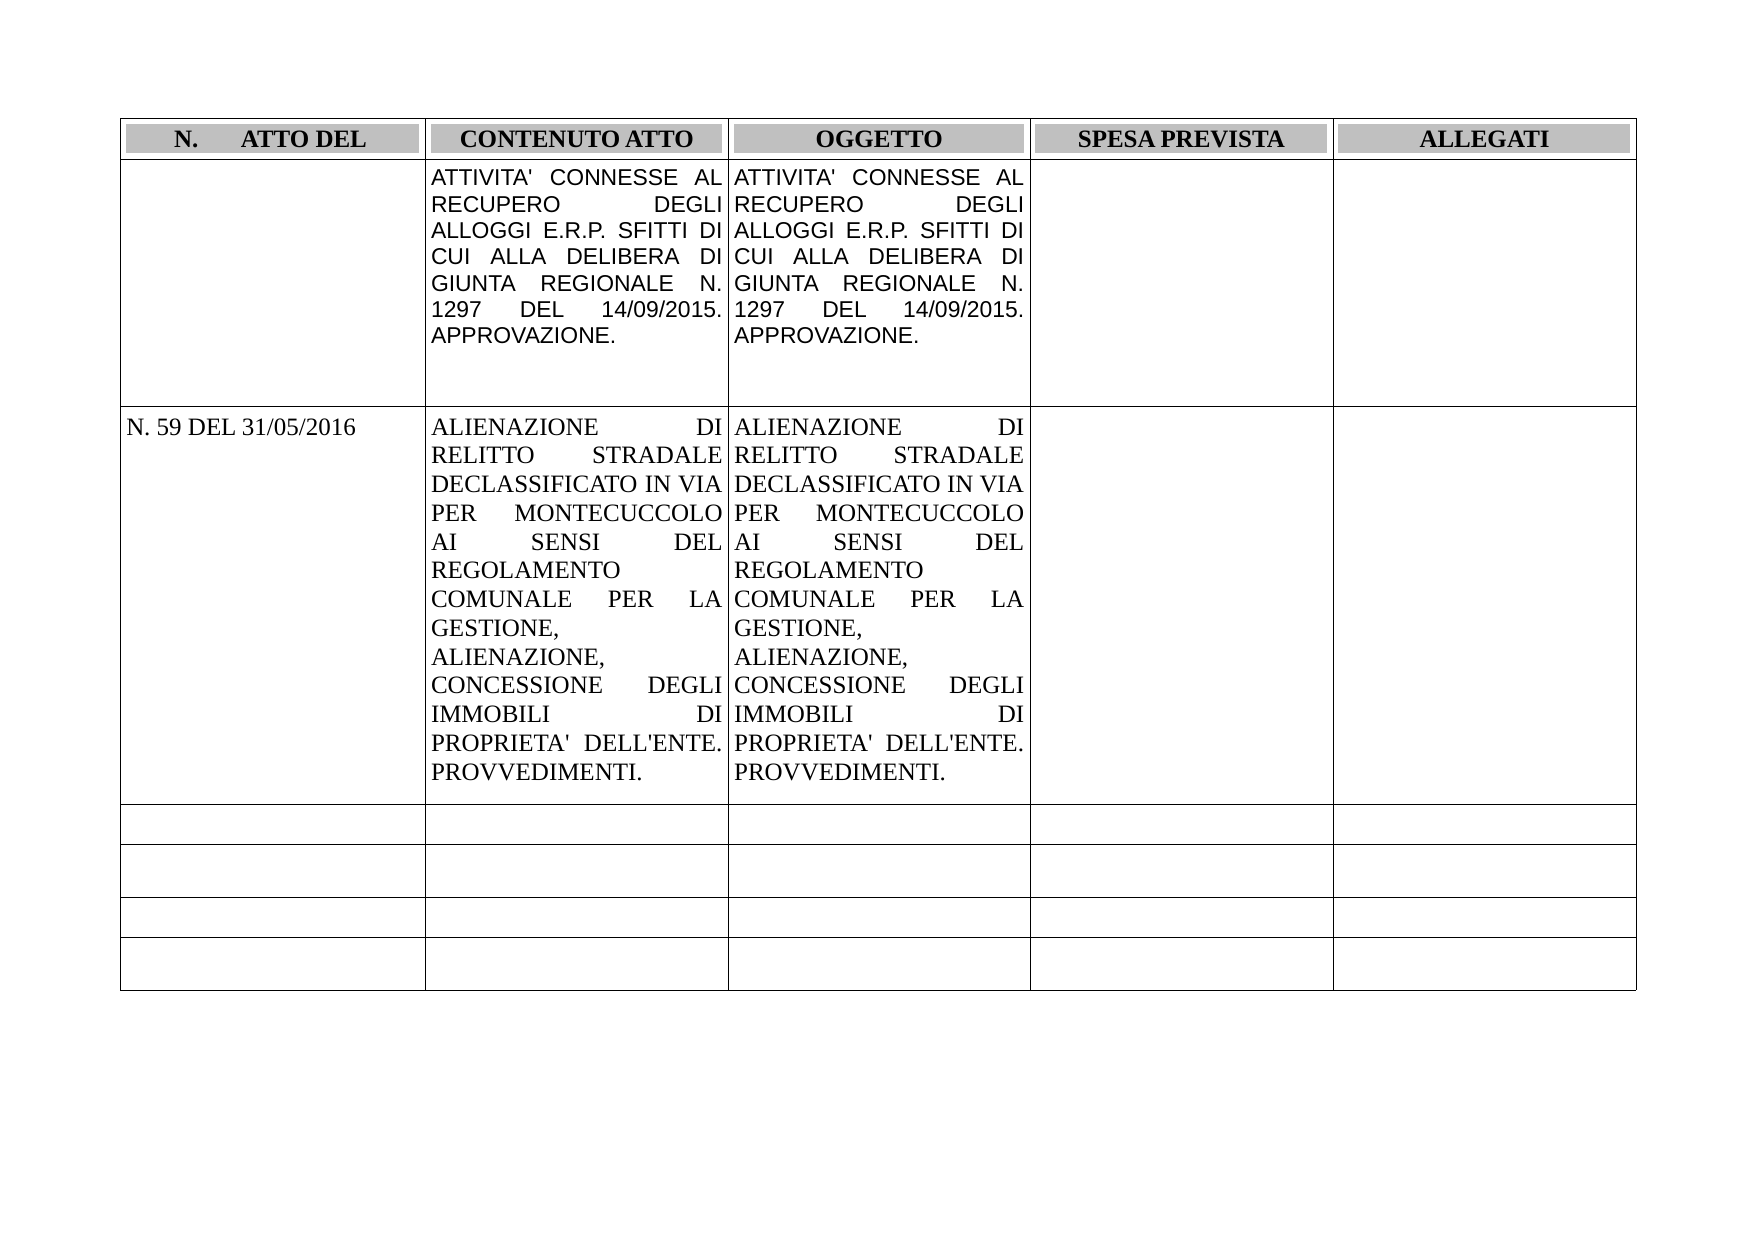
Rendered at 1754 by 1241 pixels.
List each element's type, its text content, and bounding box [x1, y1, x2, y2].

table_cell [121, 938, 425, 990]
table_cell [729, 805, 1030, 844]
table_cell [729, 898, 1030, 937]
table_cell [729, 938, 1030, 990]
table_header N. ATTO DEL [121, 119, 425, 158]
table_cell [1334, 160, 1636, 406]
table_cell [1031, 898, 1333, 937]
table_cell [121, 898, 425, 937]
table_cell [1031, 845, 1333, 897]
table_cell ATTIVITA' CONNESSE AL RECUPERO DEGLI ALLOGGI E.R.P. SFITTI DI CUI ALLA DELIBERA DI GIUNTA REGIONALE N. 1297 DEL 14/09/2015. APPROVAZIONE. [426, 160, 728, 406]
table_cell [1031, 805, 1333, 844]
table_cell ALIENAZIONE DI RELITTO STRADALE DECLASSIFICATO IN VIA PER MONTECUCCOLO AI SENSI DEL REGOLAMENTO COMUNALE PER LA GESTIONE, ALIENAZIONE, CONCESSIONE DEGLI IMMOBILI DI PROPRIETA' DELL'ENTE. PROVVEDIMENTI. [729, 407, 1030, 804]
table_header SPESA PREVISTA [1031, 119, 1333, 158]
table_cell [1334, 938, 1636, 990]
table_cell [426, 938, 728, 990]
table_cell [1031, 160, 1333, 406]
table_header ALLEGATI [1334, 119, 1636, 158]
table_cell ALIENAZIONE DI RELITTO STRADALE DECLASSIFICATO IN VIA PER MONTECUCCOLO AI SENSI DEL REGOLAMENTO COMUNALE PER LA GESTIONE, ALIENAZIONE, CONCESSIONE DEGLI IMMOBILI DI PROPRIETA' DELL'ENTE. PROVVEDIMENTI. [426, 407, 728, 804]
table_cell [1031, 407, 1333, 804]
table_cell [1334, 845, 1636, 897]
table_cell [426, 898, 728, 937]
table_header OGGETTO [729, 119, 1030, 158]
table_cell [426, 845, 728, 897]
table_cell [1031, 938, 1333, 990]
table_header CONTENUTO ATTO [426, 119, 728, 158]
table_cell [121, 845, 425, 897]
table_cell N. 59 DEL 31/05/2016 [121, 407, 425, 804]
table_cell [121, 160, 425, 406]
table_cell ATTIVITA' CONNESSE AL RECUPERO DEGLI ALLOGGI E.R.P. SFITTI DI CUI ALLA DELIBERA DI GIUNTA REGIONALE N. 1297 DEL 14/09/2015. APPROVAZIONE. [729, 160, 1030, 406]
table_cell [121, 805, 425, 844]
table_cell [1334, 407, 1636, 804]
table_cell [426, 805, 728, 844]
table_cell [1334, 898, 1636, 937]
table_cell [1334, 805, 1636, 844]
table_cell [729, 845, 1030, 897]
